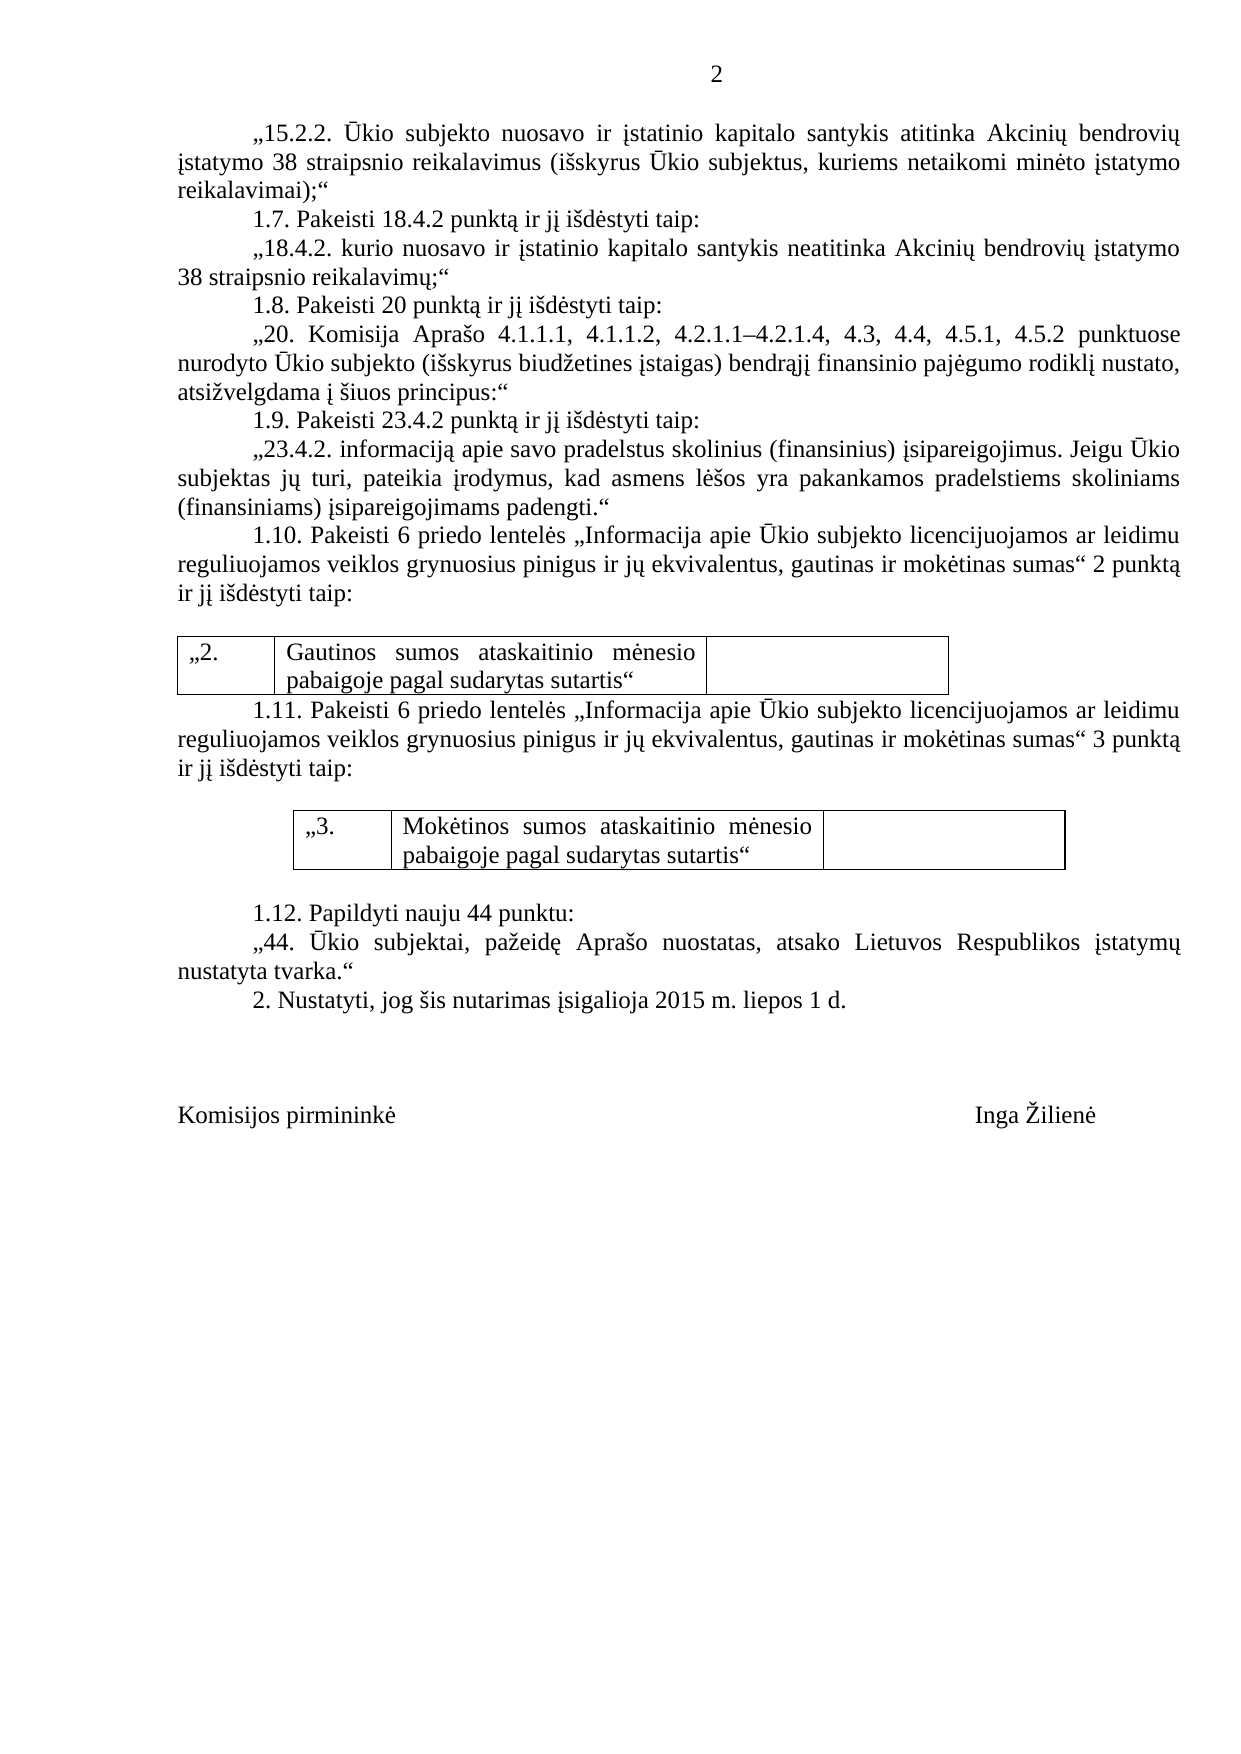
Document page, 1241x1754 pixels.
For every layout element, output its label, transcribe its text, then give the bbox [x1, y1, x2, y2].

text 1.10. Pakeisti 6 priedo lentelės „Informacija apie Ūkio subjekto licencijuojamos ar leidimu reguliuojamos veiklos grynuosius pinigus ir jų ekvivalentus, gautinas ir mokėtinas sumas“ 2 punktą ir jį išdėstyti taip: [177, 521, 1181, 607]
table_header Mokėtinos sumos ataskaitinio mėnesio pabaigoje pagal sudarytas sutartis“ [392, 811, 823, 869]
text „20. Komisija Aprašo 4.1.1.1, 4.1.1.2, 4.2.1.1–4.2.1.4, 4.3, 4.4, 4.5.1, 4.5.2 punktuose nurodyto Ūkio subjekto (išskyrus biudžetines įstaigas) bendrąjį finansinio pajėgumo rodiklį nustato, atsižvelgdama į šiuos principus:“ [177, 319, 1181, 406]
table_header [824, 811, 1064, 869]
text Komisijos pirmininkė Inga Žilienė [177, 1100, 1181, 1128]
text „15.2.2. Ūkio subjekto nuosavo ir įstatinio kapitalo santykis atitinka Akcinių bendrovių įstatymo 38 straipsnio reikalavimus (išskyrus Ūkio subjektus, kuriems netaikomi minėto įstatymo reikalavimai);“ [177, 118, 1181, 204]
table_header [707, 637, 948, 694]
text 1.9. Pakeisti 23.4.2 punktą ir jį išdėstyti taip: [177, 406, 1181, 434]
text 1.12. Papildyti nauju 44 punktu: [177, 898, 1181, 927]
table_header „3. [294, 811, 391, 869]
text 1.11. Pakeisti 6 priedo lentelės „Informacija apie Ūkio subjekto licencijuojamos ar leidimu reguliuojamos veiklos grynuosius pinigus ir jų ekvivalentus, gautinas ir mokėtinas sumas“ 3 punktą ir jį išdėstyti taip: [177, 695, 1181, 781]
table_header Gautinos sumos ataskaitinio mėnesio pabaigoje pagal sudarytas sutartis“ [275, 637, 706, 694]
text „44. Ūkio subjektai, pažeidę Aprašo nuostatas, atsako Lietuvos Respublikos įstatymų nustatyta tvarka.“ [177, 927, 1181, 985]
table_header „2. [178, 637, 274, 694]
text 1.8. Pakeisti 20 punktą ir jį išdėstyti taip: [177, 291, 1181, 319]
text 1.7. Pakeisti 18.4.2 punktą ir jį išdėstyti taip: [177, 204, 1181, 233]
text „18.4.2. kurio nuosavo ir įstatinio kapitalo santykis neatitinka Akcinių bendrovių įstatymo 38 straipsnio reikalavimų;“ [177, 233, 1181, 291]
text „23.4.2. informaciją apie savo pradelstus skolinius (finansinius) įsipareigojimus. Jeigu Ūkio subjektas jų turi, pateikia įrodymus, kad asmens lėšos yra pakankamos pradelstiems skoliniams (finansiniams) įsipareigojimams padengti.“ [177, 434, 1181, 521]
text 2. Nustatyti, jog šis nutarimas įsigalioja 2015 m. liepos 1 d. [177, 985, 1181, 1013]
